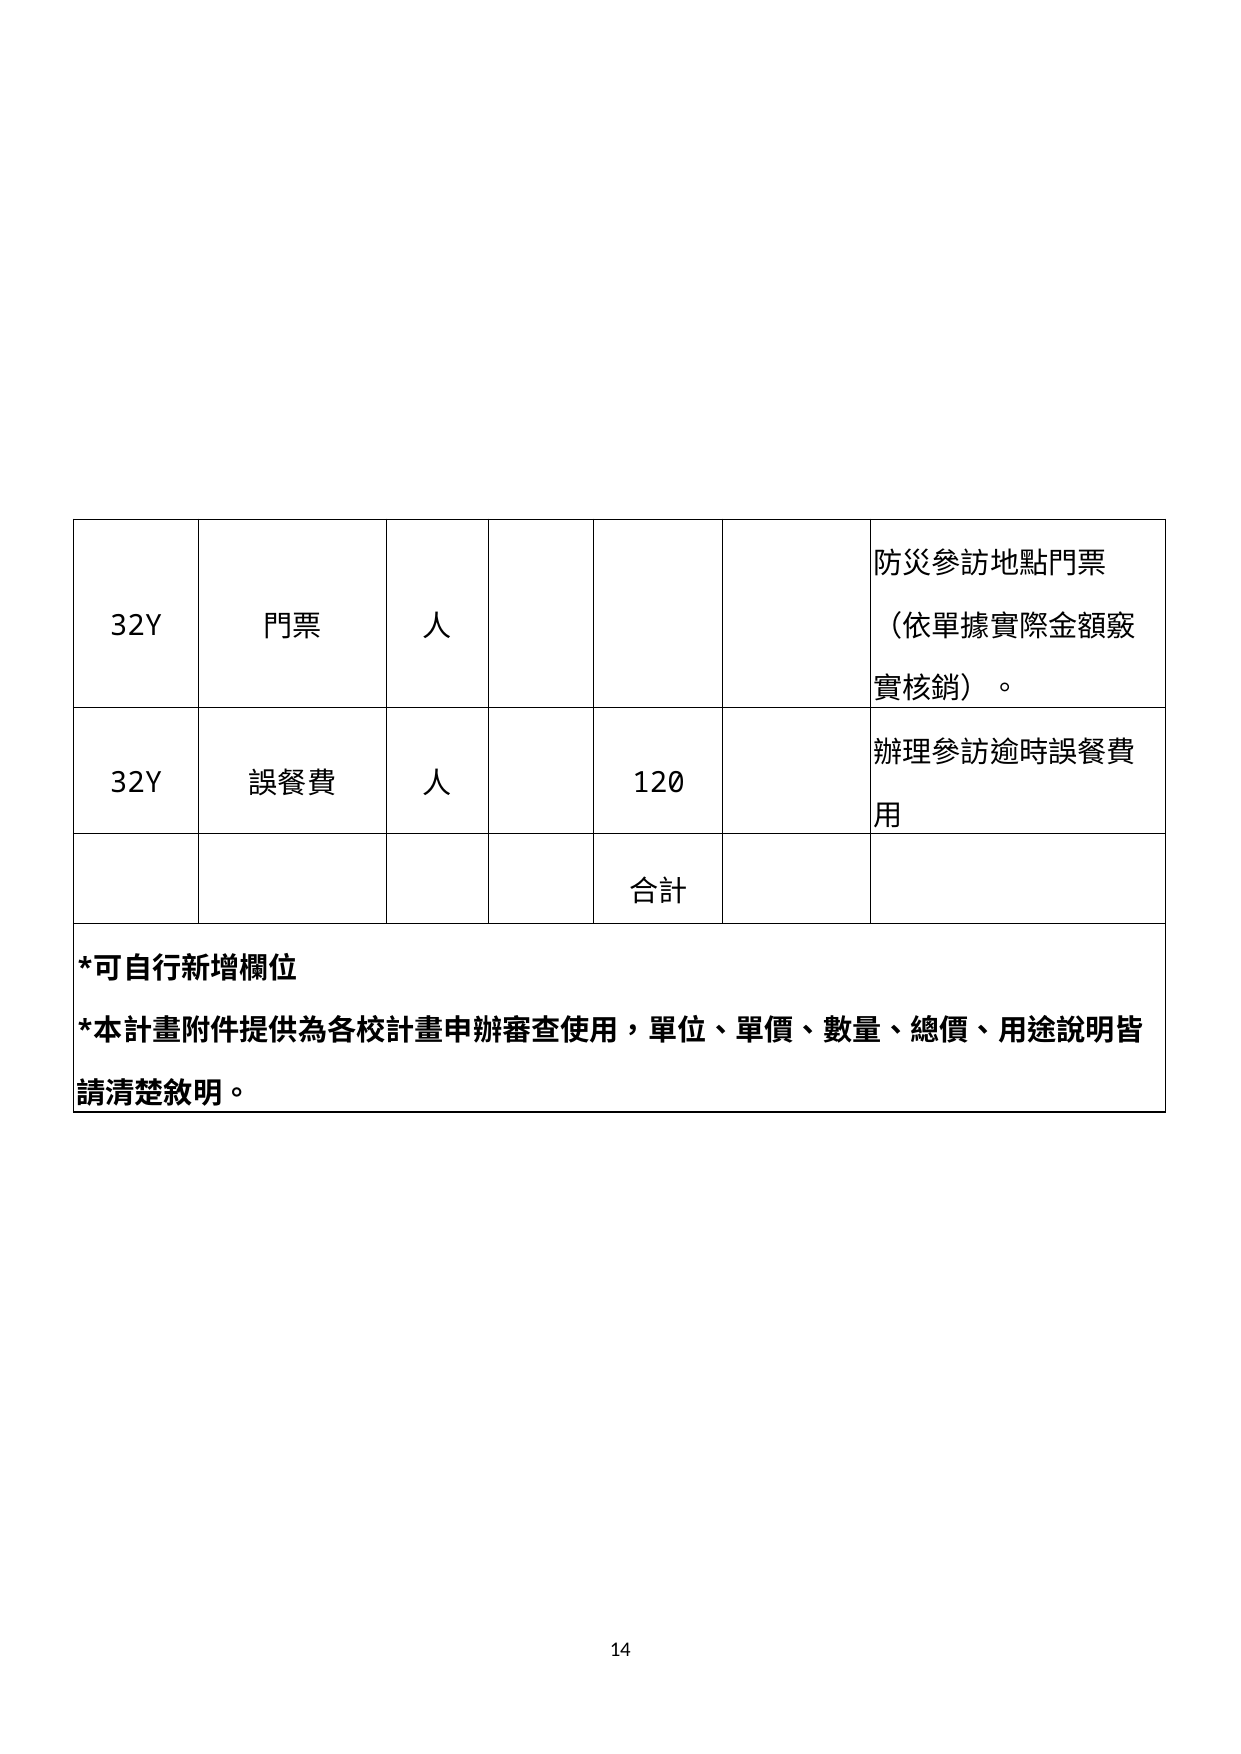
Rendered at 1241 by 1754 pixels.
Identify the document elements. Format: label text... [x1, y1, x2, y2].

table_cell [871, 834, 1165, 923]
table_cell 誤餐費 [199, 708, 386, 833]
table_cell 120 [594, 708, 722, 833]
table_cell [199, 834, 386, 923]
table_cell 辦理參訪逾時誤餐費用 [871, 708, 1165, 833]
table_cell [594, 520, 722, 707]
table_cell [723, 708, 870, 833]
table_cell [74, 834, 198, 923]
table_cell 門票 [199, 520, 386, 707]
table_cell [723, 520, 870, 707]
table_cell 32Y [74, 520, 198, 707]
table_cell [723, 834, 870, 923]
table_cell [489, 708, 593, 833]
table_cell [387, 834, 488, 923]
table_cell 32Y [74, 708, 198, 833]
table_cell 人 [387, 708, 488, 833]
table_cell [489, 834, 593, 923]
table_cell [489, 520, 593, 707]
table_cell *可自行新增欄位 *本計畫附件提供為各校計畫申辦審查使用，單位、單價、數量、總價、用途說明皆請清楚敘明。 [74, 924, 1165, 1111]
table_cell 防災參訪地點門票（依單據實際金額竅實核銷）。 [871, 520, 1165, 707]
table_cell 合計 [594, 834, 722, 923]
table_cell 人 [387, 520, 488, 707]
